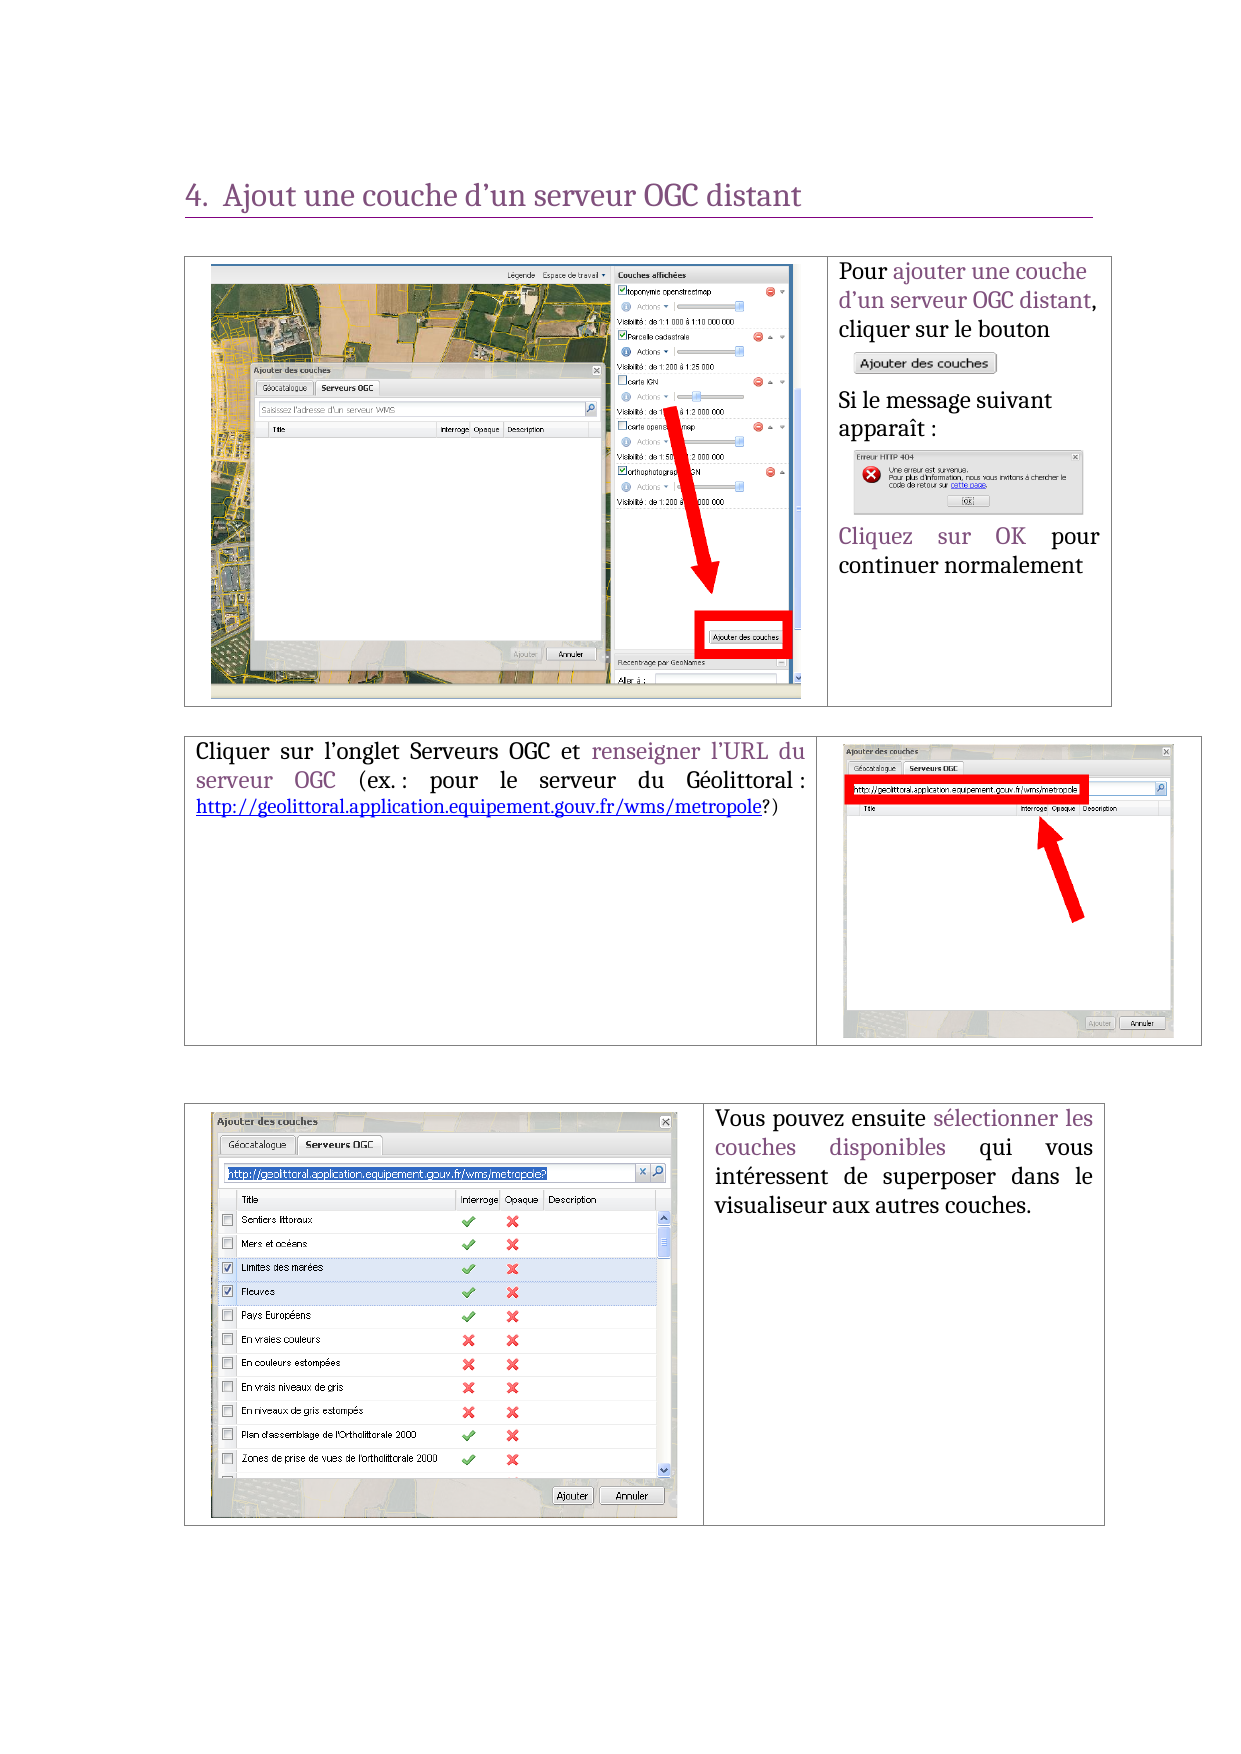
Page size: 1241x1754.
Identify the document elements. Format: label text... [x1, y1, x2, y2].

picture [211, 1112, 678, 1518]
table_header Cliquer sur l’onglet Serveurs OGC et renseigner l’URL du serveur OGC (ex. : pour le serveur du Géolittoral : http://geolittoral.application.equipement.gouv.fr/wms/metropole?) [185, 737, 816, 1045]
table_header [185, 1104, 703, 1525]
list Ajout une couche d’un serveur OGC distant [185, 176, 1093, 217]
table_header Vous pouvez ensuite sélectionner les couches disponibles qui vous intéressent de superposer dans le visualiseur aux autres couches. [704, 1104, 1104, 1525]
picture [853, 351, 1001, 378]
table_header [817, 737, 1201, 1045]
picture [843, 744, 1174, 1038]
table_header Pour ajouter une couche d’un serveur OGC distant, cliquer sur le bouton Si le message suivant apparaît : Cliquez sur OK pour continuer normalement [828, 257, 1111, 706]
picture [211, 264, 801, 699]
picture [853, 450, 1084, 515]
table_header [185, 257, 827, 706]
